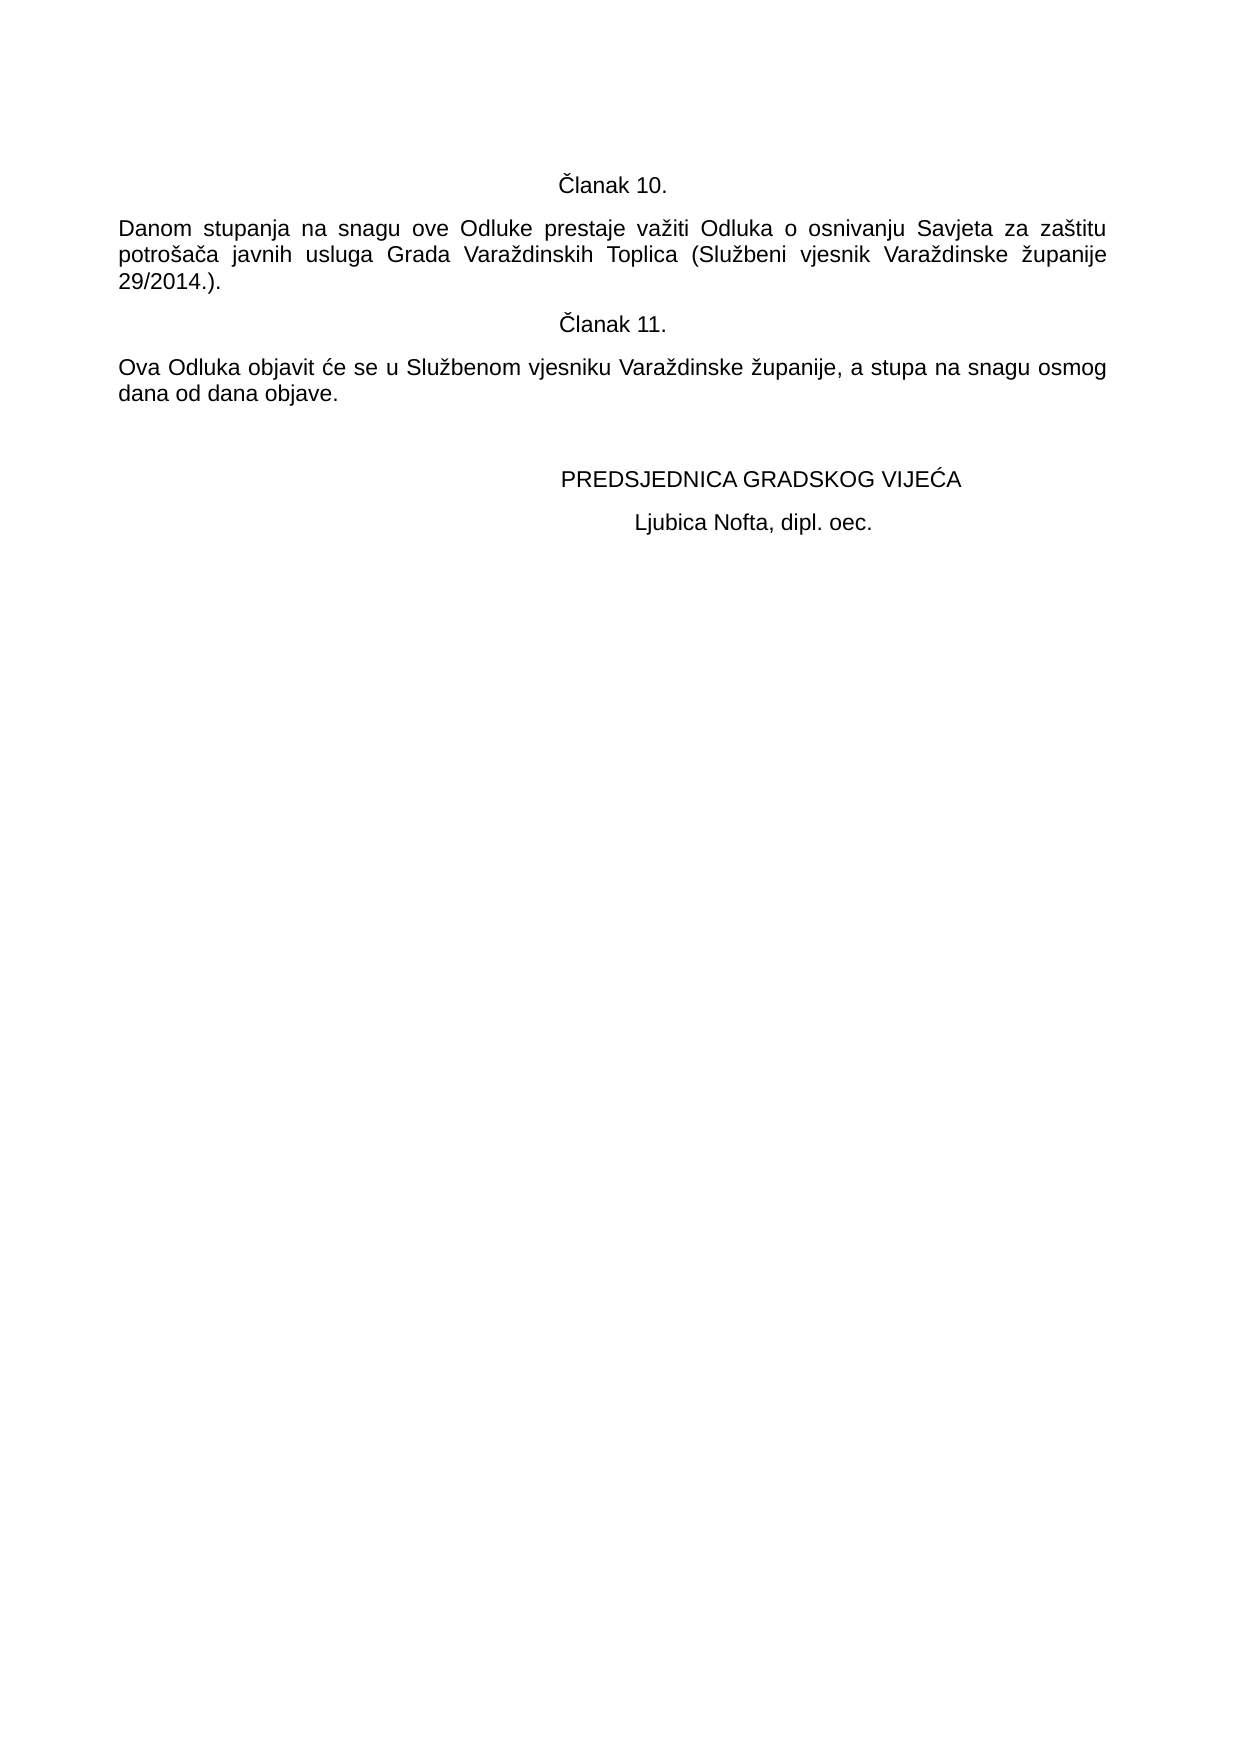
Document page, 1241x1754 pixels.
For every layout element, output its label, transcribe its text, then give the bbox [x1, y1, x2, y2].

text Ljubica Nofta, dipl. oec. [561, 509, 1107, 536]
text Članak 10. [118, 172, 1107, 198]
text Ova Odluka objavit će se u Službenom vjesniku Varaždinske županije, a stupa na snagu osmog dana od dana objave. [118, 354, 1107, 407]
text Članak 11. [118, 311, 1107, 337]
text Danom stupanja na snagu ove Odluke prestaje važiti Odluka o osnivanju Savjeta za zaštitu potrošača javnih usluga Grada Varaždinskih Toplica (Službeni vjesnik Varaždinske županije 29/2014.). [118, 215, 1107, 294]
text PREDSJEDNICA GRADSKOG VIJEĆA [487, 466, 1107, 493]
